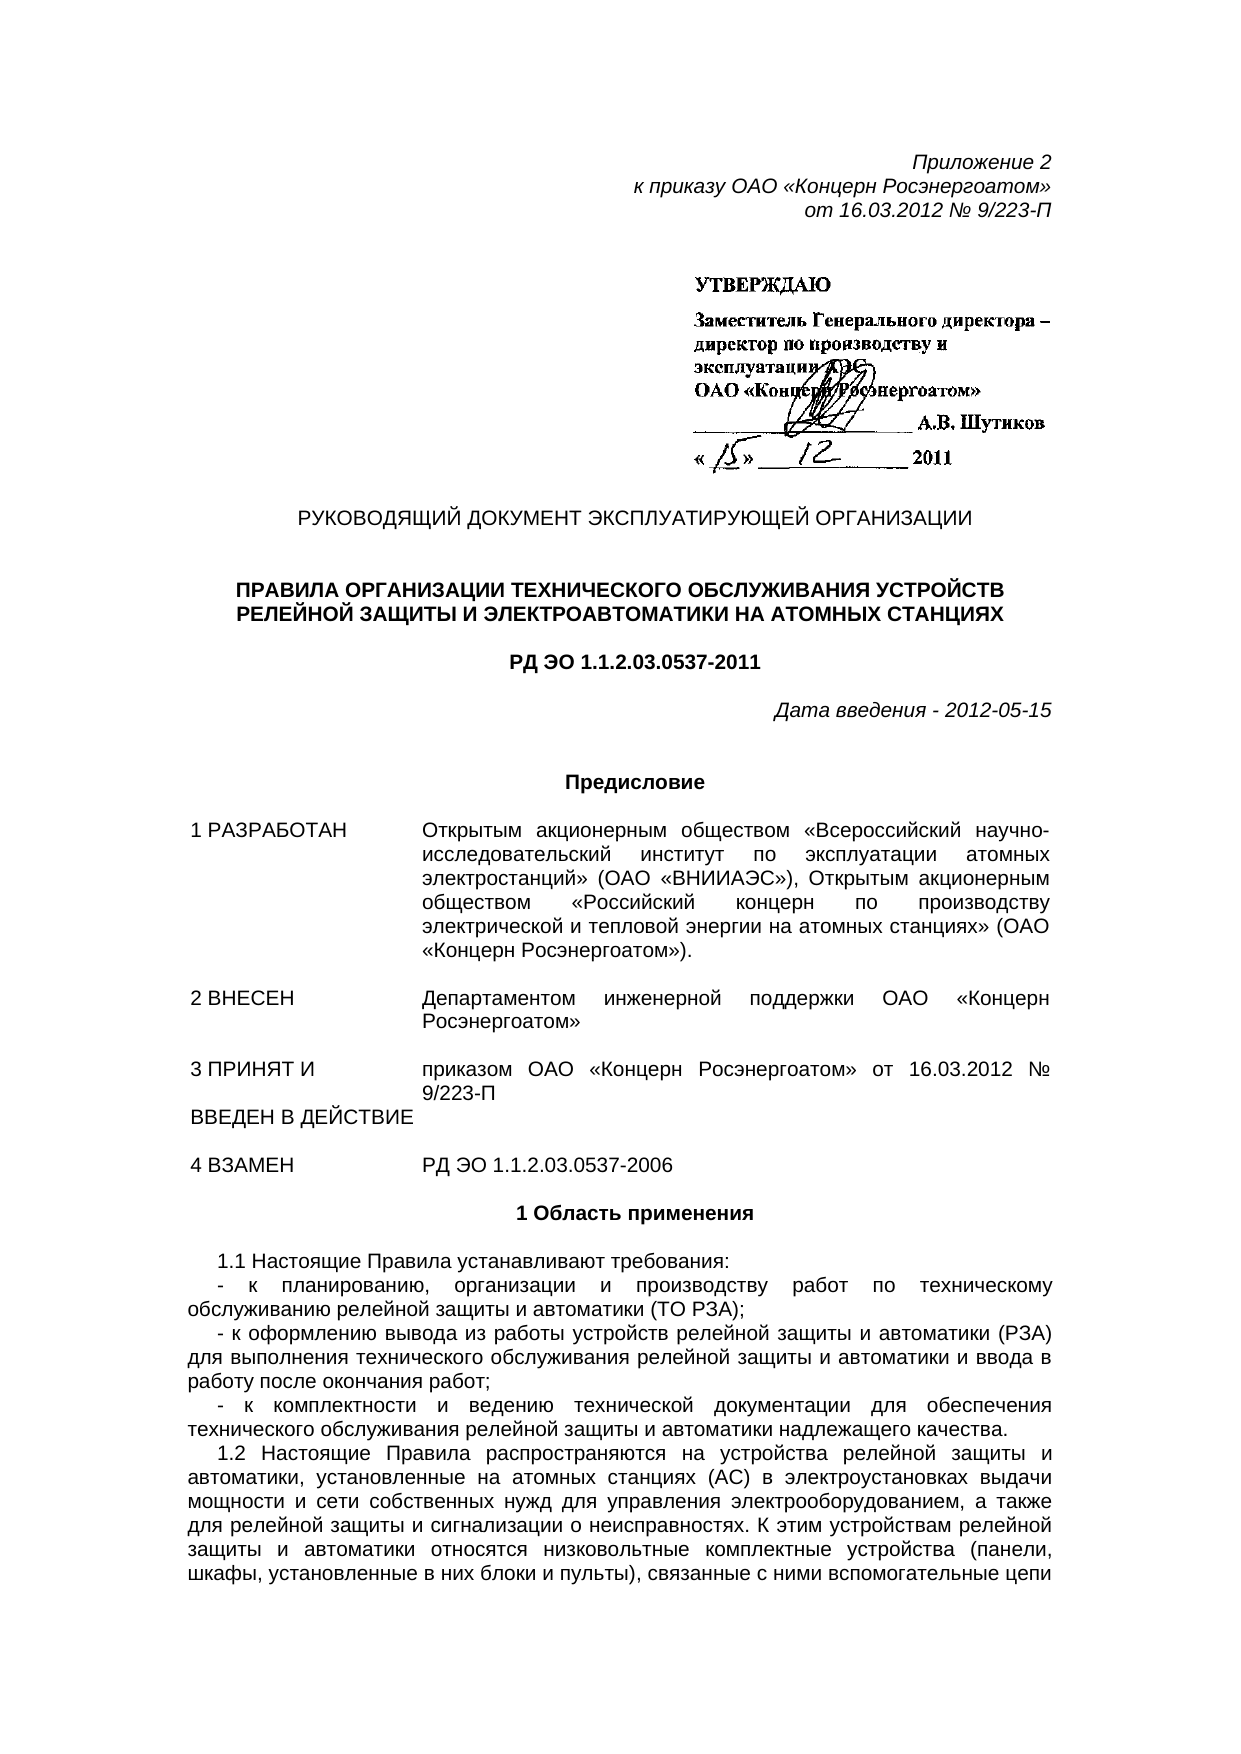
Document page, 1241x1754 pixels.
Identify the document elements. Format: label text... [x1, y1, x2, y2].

table_cell [419, 1129, 1053, 1153]
text 1.1 Настоящие Правила устанавливают требования: [187, 1249, 1053, 1273]
text Предисловие [187, 770, 1053, 794]
table_header Открытым акционерным обществом «Всероссийский научно-исследовательский институт по эксплуатации атомных электростанций» (ОАО «ВНИИАЭС»), Открытым акционерным обществом «Российский концерн по производству электрической и тепловой энергии на атомных станциях» (ОАО «Концерн Росэнергоатом»). [419, 818, 1053, 961]
text 1 Область применения [187, 1201, 1053, 1225]
table_cell 4 ВЗАМЕН [187, 1153, 419, 1177]
table_cell [187, 1129, 419, 1153]
text к приказу ОАО «Концерн Росэнергоатом» [187, 174, 1053, 198]
table_cell [419, 1105, 1053, 1129]
text - к планированию, организации и производству работ по техническому обслуживанию релейной защиты и автоматики (ТО РЗА); [187, 1273, 1053, 1321]
text - к оформлению вывода из работы устройств релейной защиты и автоматики (РЗА) для выполнения технического обслуживания релейной защиты и автоматики и ввода в работу после окончания работ; [187, 1321, 1053, 1393]
text Дата введения - 2012-05-15 [187, 698, 1053, 722]
text - к комплектности и ведению технической документации для обеспечения технического обслуживания релейной защиты и автоматики надлежащего качества. [187, 1393, 1053, 1441]
table_cell 3 ПРИНЯТ И [187, 1057, 419, 1105]
text РД ЭО 1.1.2.03.0537-2011 [187, 650, 1053, 674]
text Приложение 2 [187, 150, 1053, 174]
table_cell [187, 1033, 419, 1057]
table_cell [187, 961, 419, 985]
table_cell [419, 1033, 1053, 1057]
table_cell 2 ВНЕСЕН [187, 985, 419, 1033]
text от 16.03.2012 № 9/223-П [187, 198, 1053, 222]
text 1.2 Настоящие Правила распространяются на устройства релейной защиты и автоматики, установленные на атомных станциях (АС) в электроустановках выдачи мощности и сети собственных нужд для управления электрооборудованием, а также для релейной защиты и сигнализации о неисправностях. К этим устройствам релейной защиты и автоматики относятся низковольтные комплектные устройства (панели, шкафы, установленные в них блоки и пульты), связанные с ними вспомогательные цепи [187, 1441, 1053, 1584]
text ПРАВИЛА ОРГАНИЗАЦИИ ТЕХНИЧЕСКОГО ОБСЛУЖИВАНИЯ УСТРОЙСТВ РЕЛЕЙНОЙ ЗАЩИТЫ И ЭЛЕКТРОАВТОМАТИКИ НА АТОМНЫХ СТАНЦИЯХ [187, 578, 1053, 626]
table_cell приказом ОАО «Концерн Росэнергоатом» от 16.03.2012 № 9/223-П [419, 1057, 1053, 1105]
table_cell [419, 961, 1053, 985]
table_cell Департаментом инженерной поддержки ОАО «Концерн Росэнергоатом» [419, 985, 1053, 1033]
table_cell ВВЕДЕН В ДЕЙСТВИЕ [187, 1105, 419, 1129]
table_cell РД ЭО 1.1.2.03.0537-2006 [419, 1153, 1053, 1177]
table_header 1 РАЗРАБОТАН [187, 818, 419, 961]
text РУКОВОДЯЩИЙ ДОКУМЕНТ ЭКСПЛУАТИРУЮЩЕЙ ОРГАНИЗАЦИИ [187, 506, 1053, 530]
